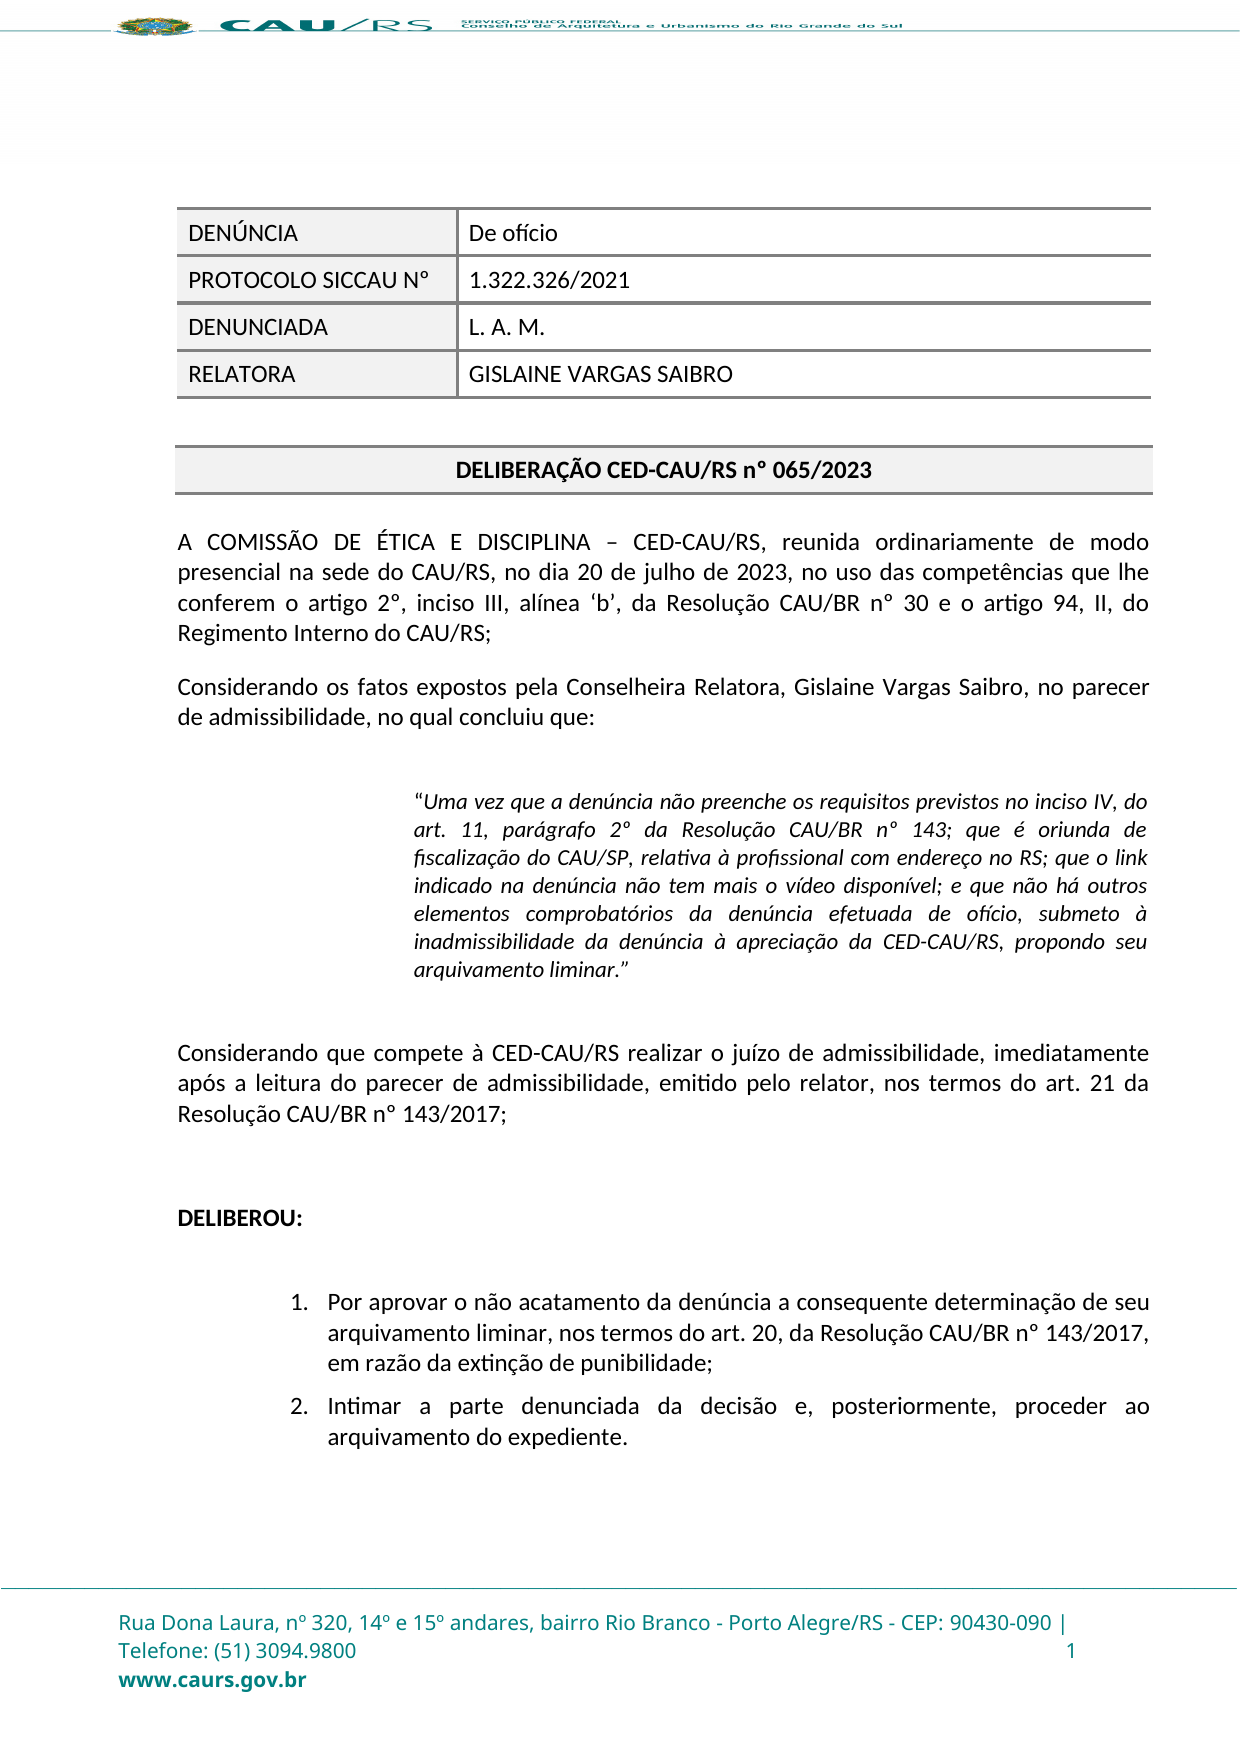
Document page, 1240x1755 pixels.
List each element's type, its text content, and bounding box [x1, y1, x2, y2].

text “Uma vez que a denúncia não preenche os requisitos previstos no inciso IV, do art. 11, parágrafo 2º da Resolução CAU/BR nº 143; que é oriunda de fiscalização do CAU/SP, relativa à profissional com endereço no RS; que o link indicado na denúncia não tem mais o vídeo disponível; e que não há outros elementos comprobatórios da denúncia efetuada de ofício, submeto à inadmissibilidade da denúncia à apreciação da CED-CAU/RS, propondo seu arquivamento liminar.” [413, 787, 1151, 983]
table_cell RELATORA [177, 352, 456, 396]
table_cell GISLAINE VARGAS SAIBRO [459, 352, 1151, 396]
text A COMISSÃO DE ÉTICA E DISCIPLINA – CED-CAU/RS, reunida ordinariamente de modo presencial na sede do CAU/RS, no dia 20 de julho de 2023, no uso das competências que lhe conferem o artigo 2º, inciso III, alínea ‘b’, da Resolução CAU/BR nº 30 e o artigo 94, II, do Regimento Interno do CAU/RS; [177, 526, 1151, 648]
list Por aprovar o não acatamento da denúncia a consequente determinação de seu arquivamento liminar, nos termos do art. 20, da Resolução CAU/BR nº 143/2017, em razão da extinção de punibilidade; [290, 1286, 1151, 1378]
table_header DENÚNCIA [177, 210, 456, 254]
text Considerando que compete à CED-CAU/RS realizar o juízo de admissibilidade, imediatamente após a leitura do parecer de admissibilidade, emitido pelo relator, nos termos do art. 21 da Resolução CAU/BR nº 143/2017; [177, 1037, 1151, 1128]
list Intimar a parte denunciada da decisão e, posteriormente, proceder ao arquivamento do expediente. [290, 1390, 1151, 1451]
table_cell DENUNCIADA [177, 305, 456, 349]
text DELIBEROU: [177, 1202, 1151, 1233]
table_cell 1.322.326/2021 [459, 257, 1151, 301]
table_header De ofício [459, 210, 1151, 254]
table_header DELIBERAÇÃO CED-CAU/RS nº 065/2023 [175, 448, 1153, 492]
table_cell L. A. M. [459, 305, 1151, 349]
table_cell PROTOCOLO SICCAU Nº [177, 257, 456, 301]
text Considerando os fatos expostos pela Conselheira Relatora, Gislaine Vargas Saibro, no parecer de admissibilidade, no qual concluiu que: [177, 671, 1151, 732]
